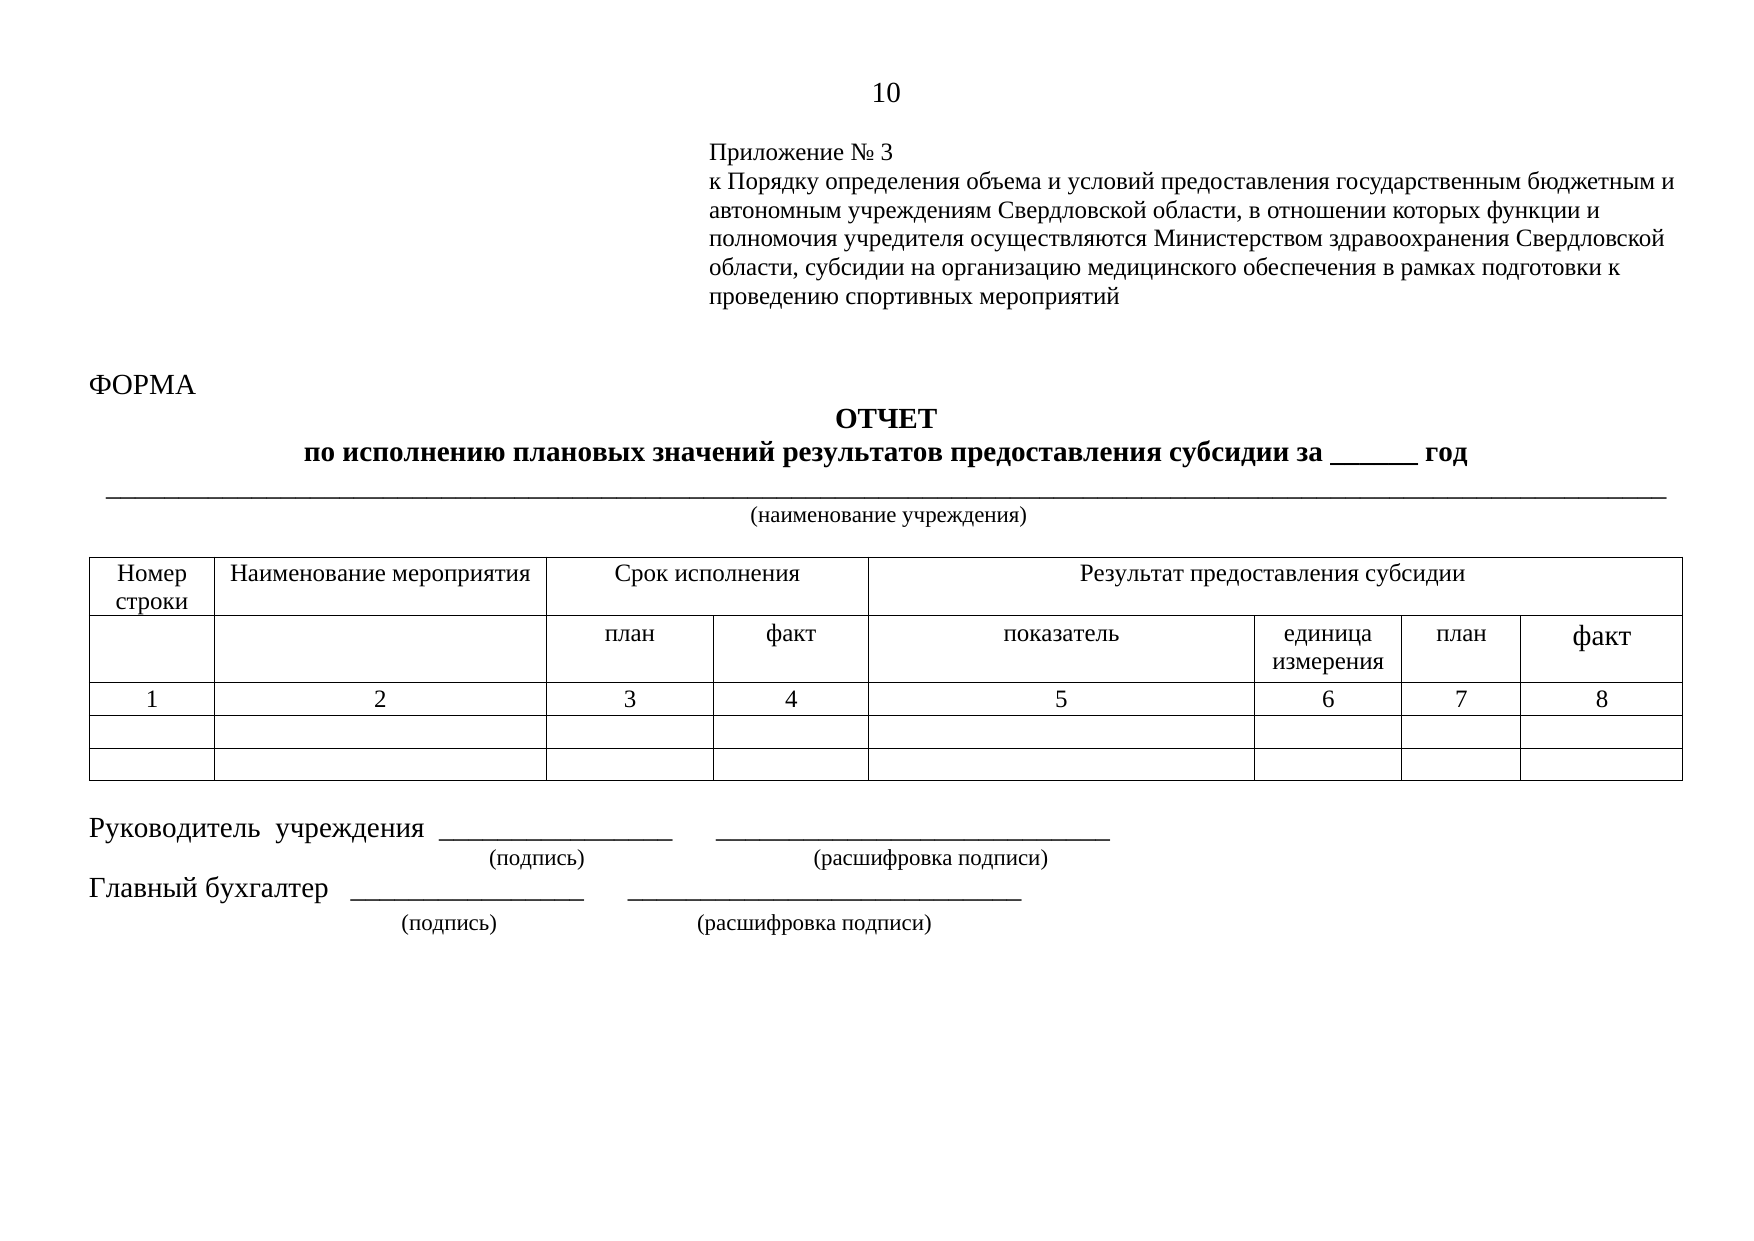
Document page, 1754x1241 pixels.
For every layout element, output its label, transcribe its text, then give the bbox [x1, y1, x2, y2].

table_cell 5 [869, 683, 1254, 714]
table_cell [215, 716, 546, 747]
table_cell [1402, 716, 1520, 747]
table_cell 1 [90, 683, 214, 714]
table_cell [714, 749, 868, 780]
table_cell [1521, 716, 1682, 747]
text Главный бухгалтер ________________ ___________________________ [89, 870, 1683, 903]
text Руководитель учреждения ________________ ___________________________ [89, 810, 1683, 844]
table_cell 8 [1521, 683, 1682, 714]
table_cell показатель [869, 616, 1254, 682]
table_header Срок исполнения [547, 558, 868, 615]
table_cell [1255, 749, 1401, 780]
table_cell [90, 749, 214, 780]
text ОТЧЕТ [89, 401, 1683, 434]
table_header Результат предоставления субсидии [869, 558, 1682, 615]
table_cell 4 [714, 683, 868, 714]
table_cell 7 [1402, 683, 1520, 714]
table_cell [1255, 716, 1401, 747]
table_cell [869, 749, 1254, 780]
text Приложение № 3 [89, 137, 1683, 166]
table_cell [90, 716, 214, 747]
text ___________________________________________________________________________________________________________ [89, 468, 1683, 501]
table_cell факт [1521, 616, 1682, 682]
table_cell [1402, 749, 1520, 780]
table_cell [547, 716, 713, 747]
table_cell [90, 616, 214, 682]
text (подпись) (расшифровка подписи) [89, 903, 1683, 937]
table_header Номер строки [90, 558, 214, 615]
table_cell 3 [547, 683, 713, 714]
table_cell план [547, 616, 713, 682]
table_cell [869, 716, 1254, 747]
table_cell [714, 716, 868, 747]
text по исполнению плановых значений результатов предоставления субсидии за ______ год [89, 434, 1683, 468]
table_cell [1521, 749, 1682, 780]
table_cell 6 [1255, 683, 1401, 714]
table_cell единица измерения [1255, 616, 1401, 682]
text (подпись) (расшифровка подписи) [89, 844, 1683, 870]
table_cell [215, 749, 546, 780]
table_cell [547, 749, 713, 780]
table_header Наименование мероприятия [215, 558, 546, 615]
table_cell [215, 616, 546, 682]
text к Порядку определения объема и условий предоставления государственным бюджетным и автономным учреждениям Свердловской области, в отношении которых функции и полномочия учредителя осуществляются Министерством здравоохранения Свердловской области, субсидии на организацию медицинского обеспечения в рамках подготовки к проведению спортивных мероприятий [709, 166, 1683, 310]
text ФОРМА [89, 367, 1683, 401]
table_cell 2 [215, 683, 546, 714]
text (наименование учреждения) [89, 501, 1683, 528]
table_cell факт [714, 616, 868, 682]
table_cell план [1402, 616, 1520, 682]
